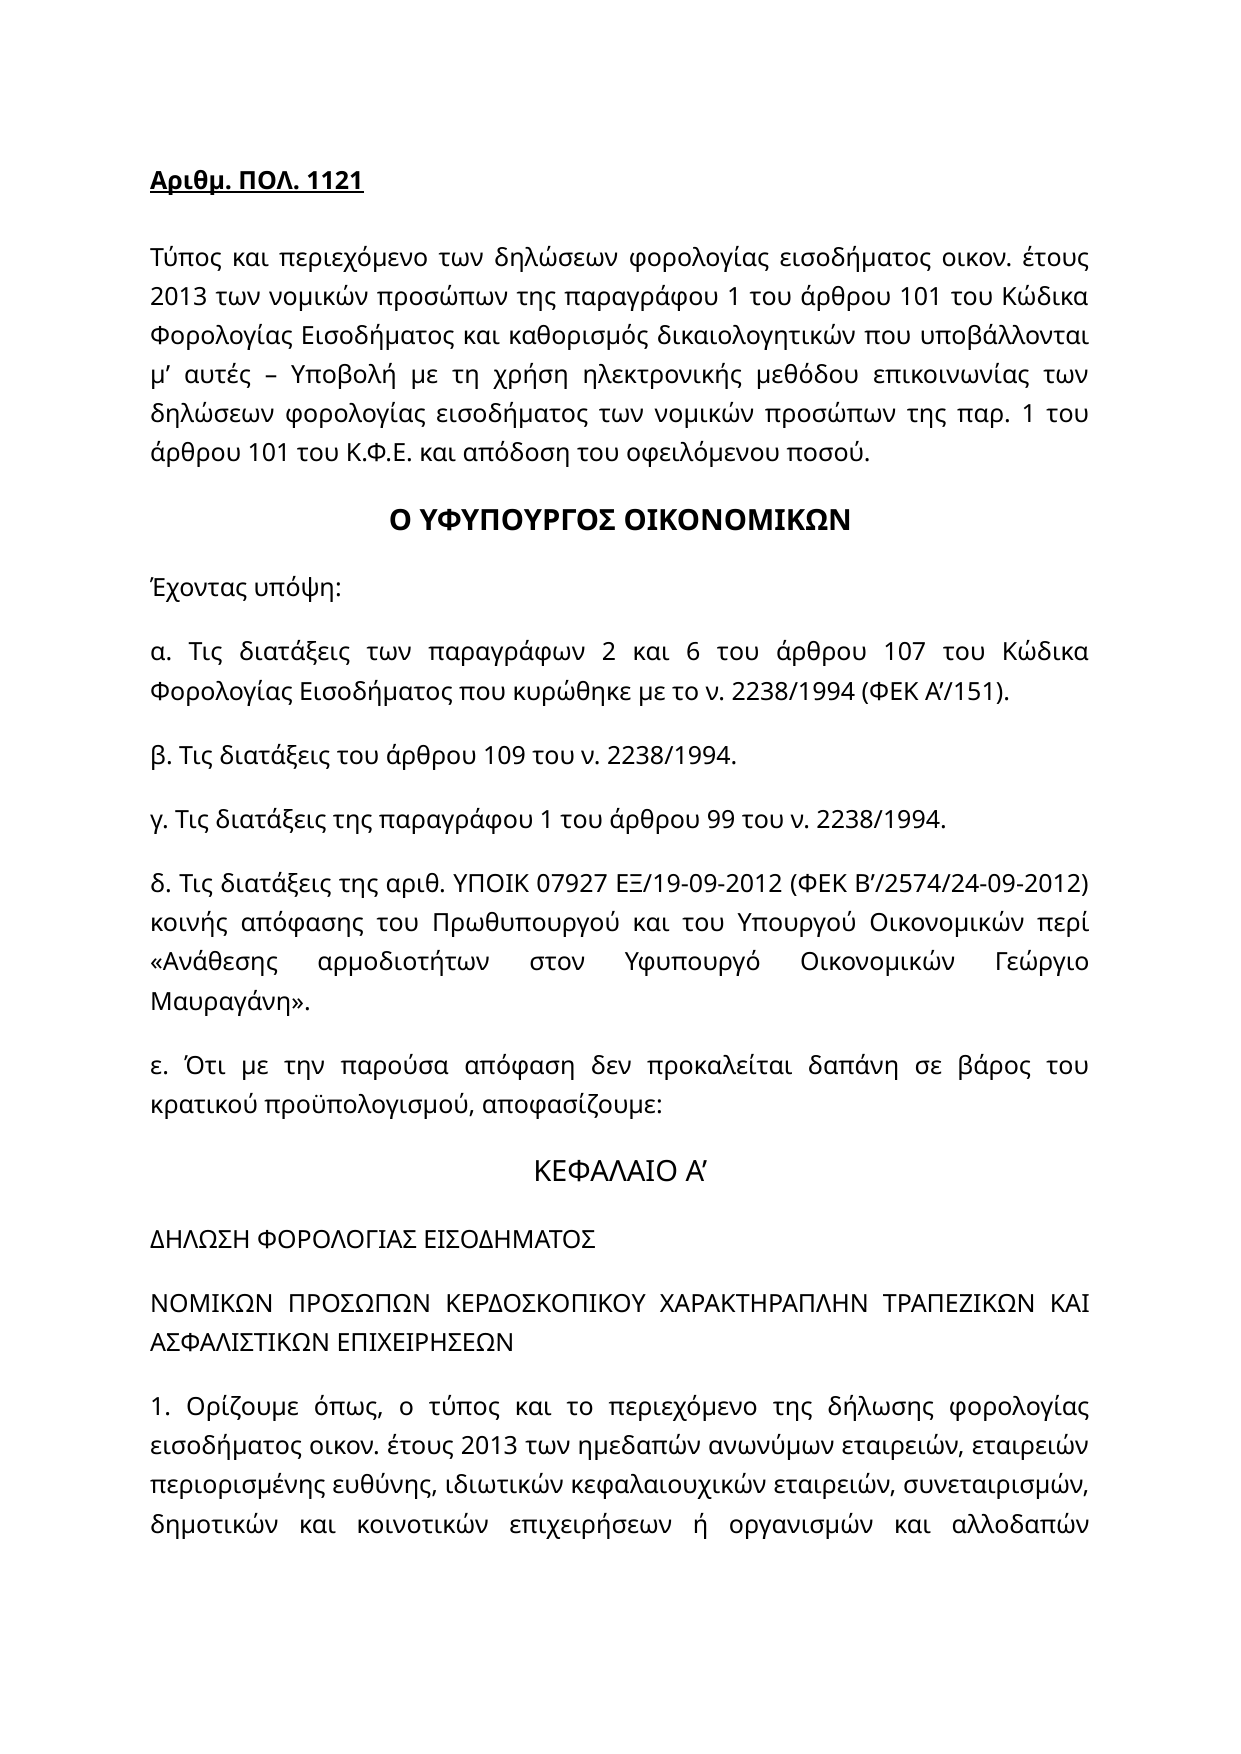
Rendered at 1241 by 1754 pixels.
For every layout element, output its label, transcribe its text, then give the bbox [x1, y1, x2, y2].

title Αριθμ. ΠΟΛ. 1121 [150, 162, 1090, 197]
text γ. Τις διατάξεις της παραγράφου 1 του άρθρου 99 του ν. 2238/1994. [150, 801, 1090, 836]
text Ο ΥΦΥΠΟΥΡΓΟΣ ΟΙΚΟΝΟΜΙΚΩΝ [150, 499, 1090, 539]
text δ. Τις διατάξεις της αριθ. ΥΠΟΙΚ 07927 ΕΞ/19-09-2012 (ΦΕΚ Β’/2574/24-09-2012) κοινής απόφασης του Πρωθυπουργού και του Υπουργού Οικονομικών περί «Ανάθεσης αρμοδιοτήτων στον Υφυπουργό Οικονομικών Γεώργιο Μαυραγάνη». [150, 866, 1090, 1017]
text Τύπος και περιεχόμενο των δηλώσεων φορολογίας εισοδήματος οικον. έτους 2013 των νομικών προσώπων της παραγράφου 1 του άρθρου 101 του Κώδικα Φορολογίας Εισοδήματος και καθορισμός δικαιολογητικών που υποβάλλονται μ’ αυτές – Υποβολή με τη χρήση ηλεκτρονικής μεθόδου επικοινωνίας των δηλώσεων φορολογίας εισοδήματος των νομικών προσώπων της παρ. 1 του άρθρου 101 του Κ.Φ.Ε. και απόδοση του οφειλόμενου ποσού. [150, 239, 1090, 469]
text 1. Ορίζουμε όπως, ο τύπος και το περιεχόμενο της δήλωσης φορολογίας εισοδήματος οικον. έτους 2013 των ημεδαπών ανωνύμων εταιρειών, εταιρειών περιορισμένης ευθύνης, ιδιωτικών κεφαλαιουχικών εταιρειών, συνεταιρισμών, δημοτικών και κοινοτικών επιχειρήσεων ή οργανισμών και αλλοδαπών [150, 1389, 1090, 1540]
text Έχοντας υπόψη: [150, 570, 1090, 604]
text ΝΟΜΙΚΩΝ ΠΡΟΣΩΠΩΝ ΚΕΡΔΟΣΚΟΠΙΚΟΥ ΧΑΡΑΚΤΗΡΑΠΛΗΝ ΤΡΑΠΕΖΙΚΩΝ ΚΑΙ ΑΣΦΑΛΙΣΤΙΚΩΝ ΕΠΙΧΕΙΡΗΣΕΩΝ [150, 1285, 1090, 1359]
text ΔΗΛΩΣΗ ΦΟΡΟΛΟΓΙΑΣ ΕΙΣΟΔΗΜΑΤΟΣ [150, 1221, 1090, 1255]
text β. Τις διατάξεις του άρθρου 109 του ν. 2238/1994. [150, 737, 1090, 771]
subtitle ΚΕΦΑΛΑΙΟ Α’ [150, 1151, 1090, 1190]
text α. Τις διατάξεις των παραγράφων 2 και 6 του άρθρου 107 του Κώδικα Φορολογίας Εισοδήματος που κυρώθηκε με το ν. 2238/1994 (ΦΕΚ Α’/151). [150, 634, 1090, 707]
text ε. Ότι με την παρούσα απόφαση δεν προκαλείται δαπάνη σε βάρος του κρατικού προϋπολογισμού, αποφασίζουμε: [150, 1047, 1090, 1121]
